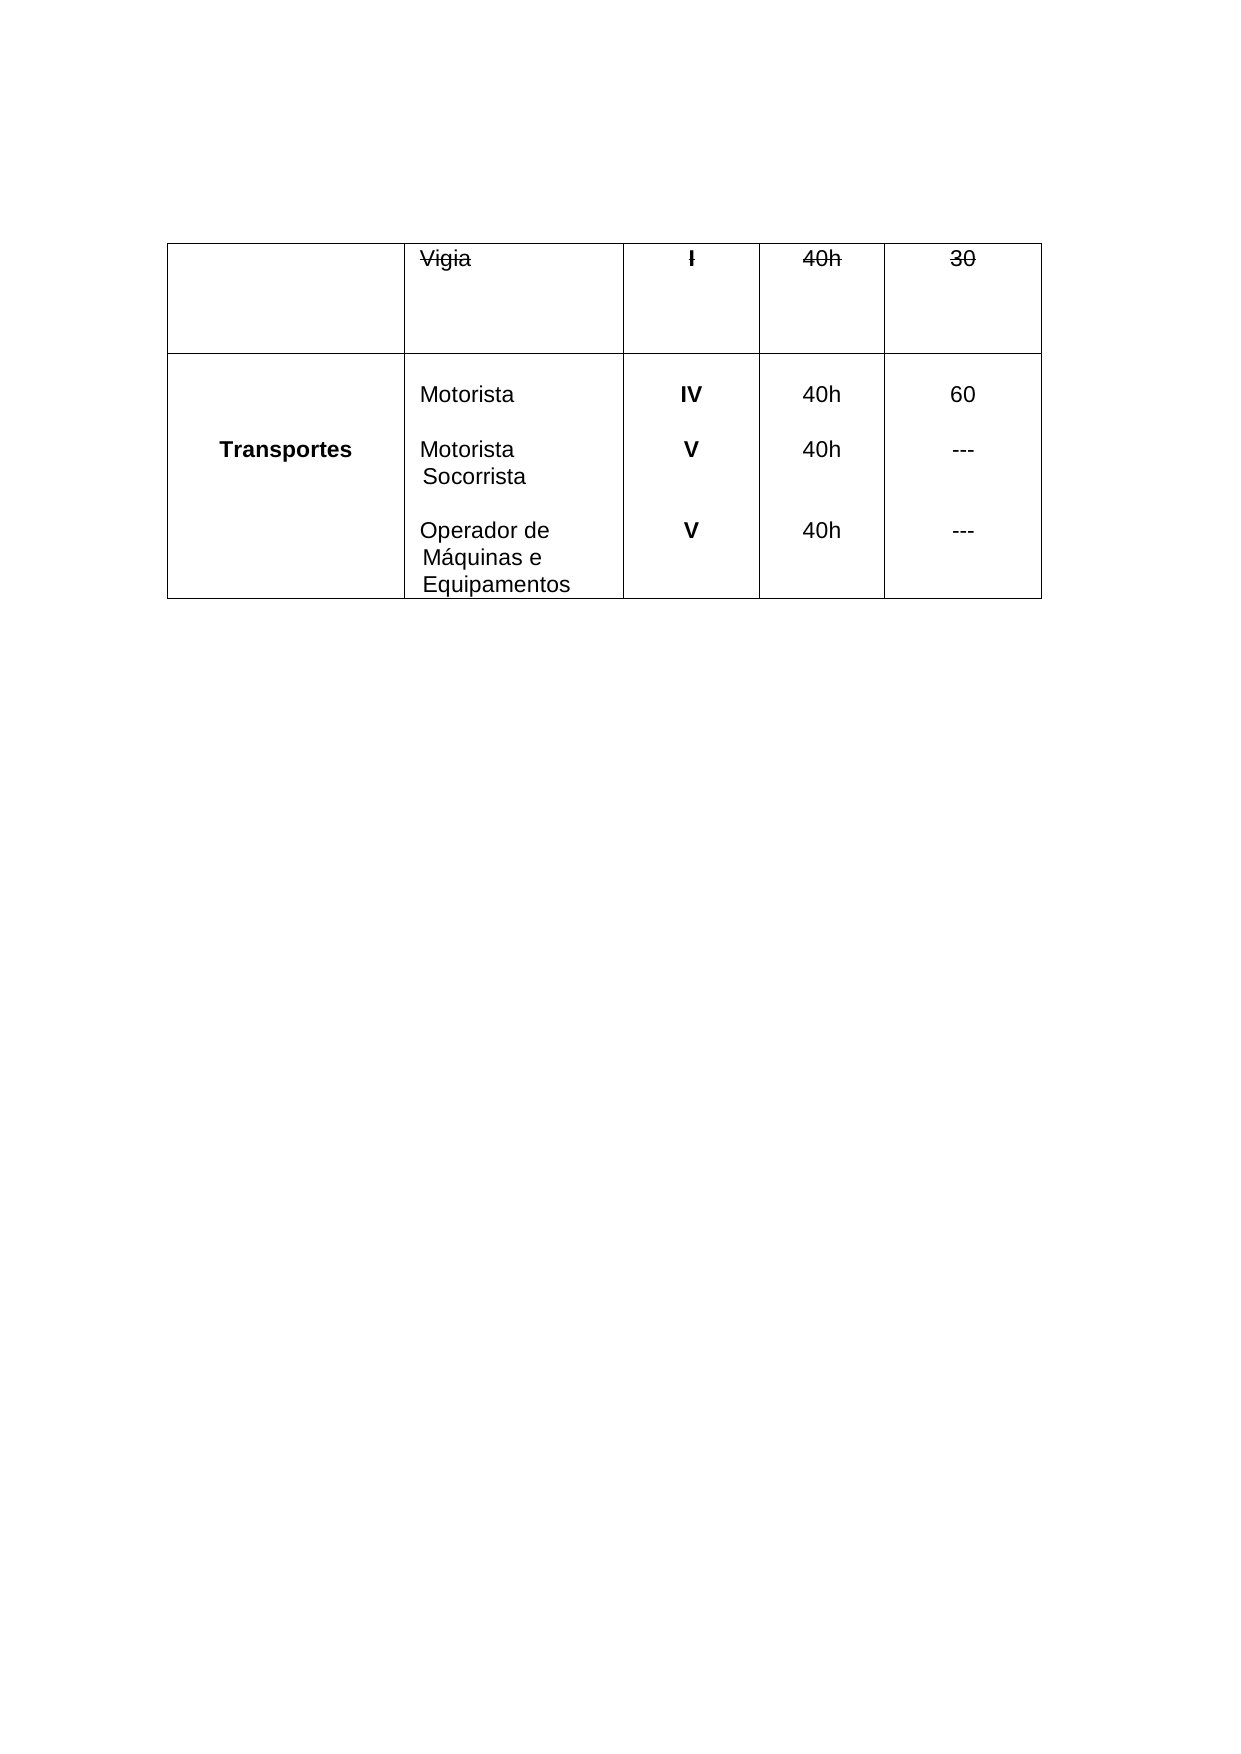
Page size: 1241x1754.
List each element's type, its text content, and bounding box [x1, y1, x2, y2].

table_cell 30 [885, 244, 1041, 353]
table_cell 40h 40h 40h [760, 354, 884, 597]
table_cell Transportes [168, 354, 404, 597]
table_cell [168, 244, 404, 353]
table_cell 40h [760, 244, 884, 353]
table_cell I [624, 244, 759, 353]
table_cell Vigia [405, 244, 623, 353]
table_cell IV V V [624, 354, 759, 597]
table_cell 60 --- --- [885, 354, 1041, 597]
table_cell Motorista Motorista Socorrista Operador de Máquinas e Equipamentos [405, 354, 623, 597]
